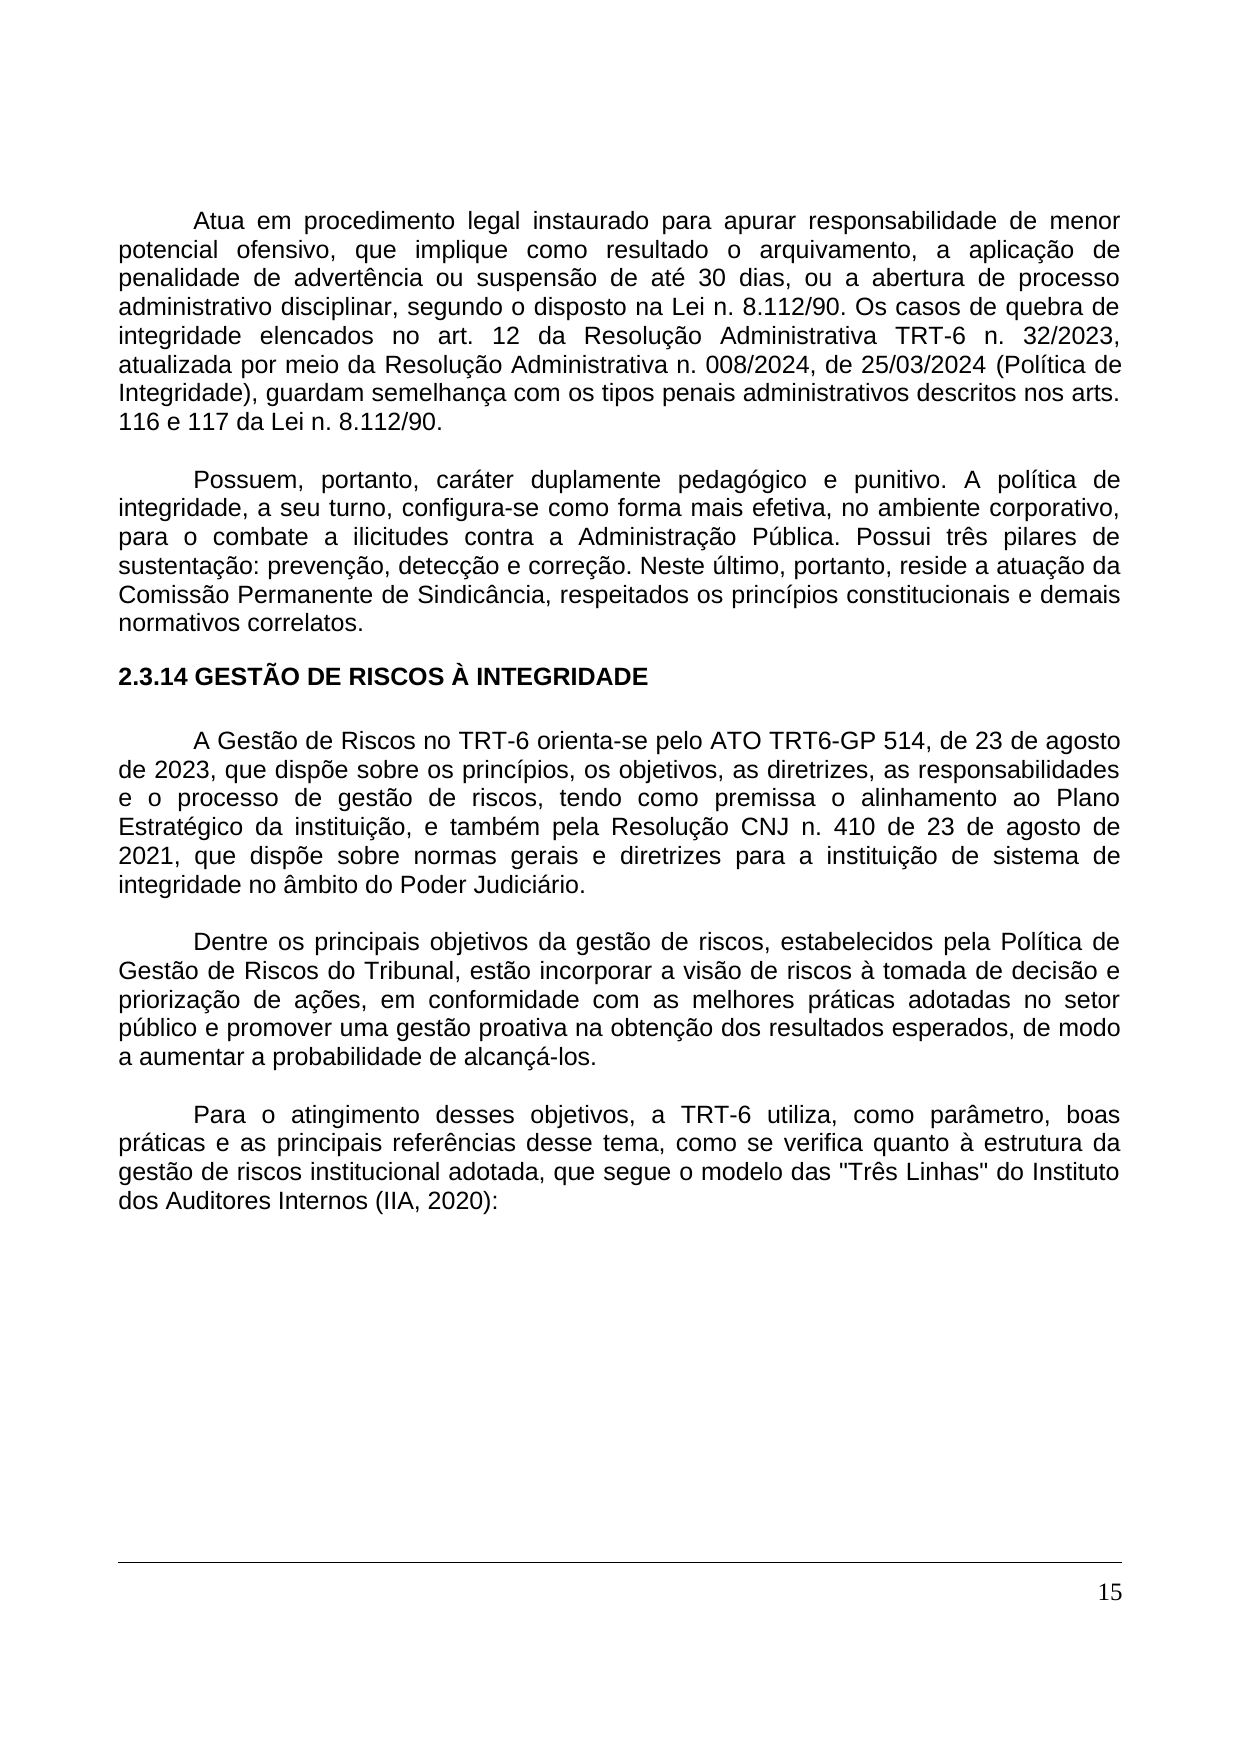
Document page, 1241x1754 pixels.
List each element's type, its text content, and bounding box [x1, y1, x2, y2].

text A Gestão de Riscos no TRT-6 orienta-se pelo ATO TRT6-GP 514, de 23 de agosto de 2023, que dispõe sobre os princípios, os objetivos, as diretrizes, as responsabilidades e o processo de gestão de riscos, tendo como premissa o alinhamento ao Plano Estratégico da instituição, e também pela Resolução CNJ n. 410 de 23 de agosto de 2021, que dispõe sobre normas gerais e diretrizes para a instituição de sistema de integridade no âmbito do Poder Judiciário. [118, 726, 1122, 898]
text Atua em procedimento legal instaurado para apurar responsabilidade de menor potencial ofensivo, que implique como resultado o arquivamento, a aplicação de penalidade de advertência ou suspensão de até 30 dias, ou a abertura de processo administrativo disciplinar, segundo o disposto na Lei n. 8.112/90. Os casos de quebra de integridade elencados no art. 12 da Resolução Administrativa TRT-6 n. 32/2023, atualizada por meio da Resolução Administrativa n. 008/2024, de 25/03/2024 (Política de Integridade), guardam semelhança com os tipos penais administrativos descritos nos arts. 116 e 117 da Lei n. 8.112/90. [118, 206, 1122, 436]
subtitle 2.3.14 GESTÃO DE RISCOS À INTEGRIDADE [118, 662, 1122, 691]
text Dentre os principais objetivos da gestão de riscos, estabelecidos pela Política de Gestão de Riscos do Tribunal, estão incorporar a visão de riscos à tomada de decisão e priorização de ações, em conformidade com as melhores práticas adotadas no setor público e promover uma gestão proativa na obtenção dos resultados esperados, de modo a aumentar a probabilidade de alcançá-los. [118, 927, 1122, 1071]
text Para o atingimento desses objetivos, a TRT-6 utiliza, como parâmetro, boas práticas e as principais referências desse tema, como se verifica quanto à estrutura da gestão de riscos institucional adotada, que segue o modelo das "Três Linhas" do Instituto dos Auditores Internos (IIA, 2020): [118, 1099, 1122, 1214]
text Possuem, portanto, caráter duplamente pedagógico e punitivo. A política de integridade, a seu turno, configura-se como forma mais efetiva, no ambiente corporativo, para o combate a ilicitudes contra a Administração Pública. Possui três pilares de sustentação: prevenção, detecção e correção. Neste último, portanto, reside a atuação da Comissão Permanente de Sindicância, respeitados os princípios constitucionais e demais normativos correlatos. [118, 464, 1122, 637]
